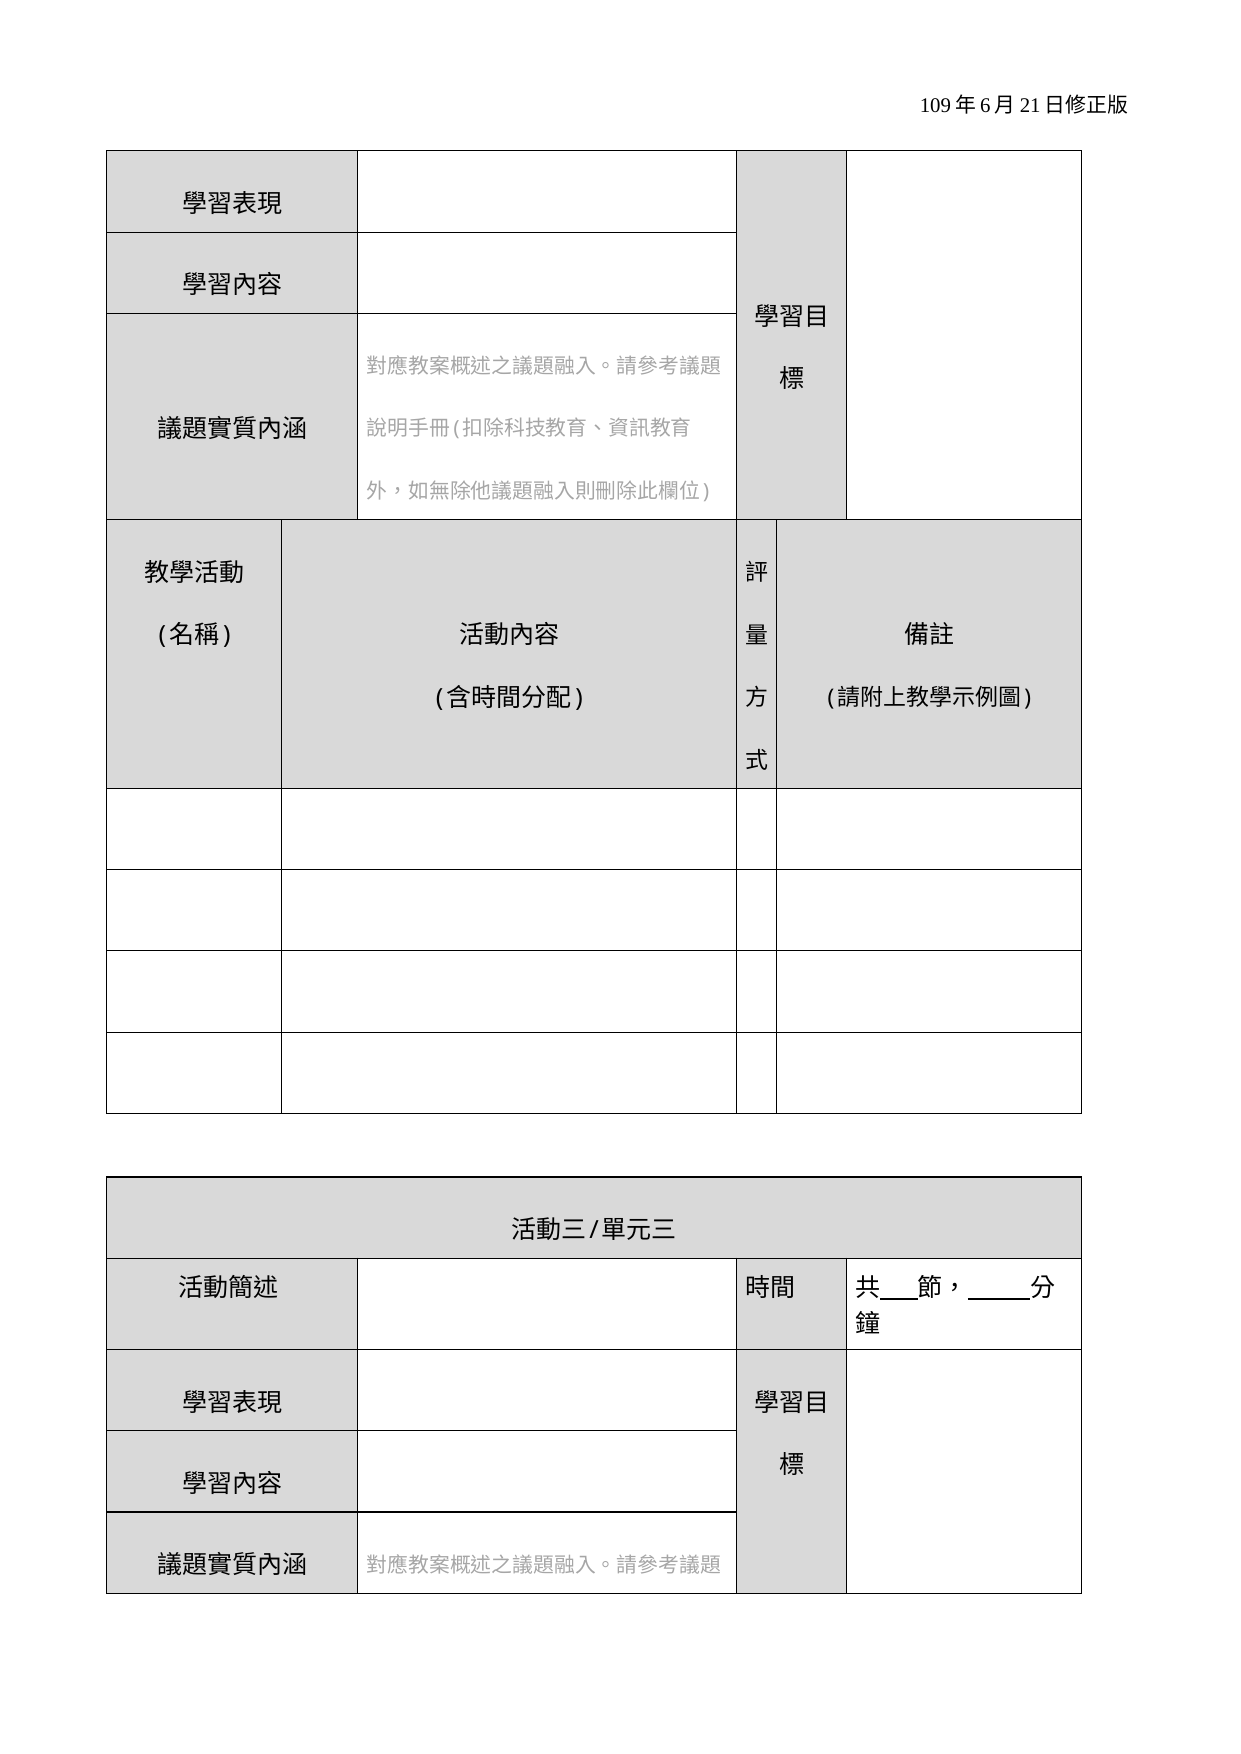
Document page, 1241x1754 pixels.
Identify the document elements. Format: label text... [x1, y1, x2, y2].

table_cell [282, 870, 736, 950]
table_cell 時間 [737, 1259, 846, 1349]
table_cell 學習目標 [737, 151, 846, 519]
table_cell [107, 1033, 281, 1113]
table_cell [358, 1259, 736, 1349]
table_cell [777, 1033, 1081, 1113]
table_cell 教學活動 (名稱) [107, 520, 281, 788]
table_cell 活動簡述 [107, 1259, 357, 1349]
table_cell [282, 1033, 736, 1113]
table_cell [737, 951, 776, 1032]
table_cell 對應教案概述之議題融入。請參考議題說明手冊(扣除科技教育、資訊教育外，如無除他議題融入則刪除此欄位) [358, 314, 736, 519]
table_cell [777, 789, 1081, 869]
table_cell 議題實質內涵 [107, 1513, 357, 1593]
table_cell [107, 870, 281, 950]
table_cell 對應教案概述之議題融入。請參考議題 [358, 1513, 736, 1593]
table_header 活動三/單元三 [107, 1178, 1081, 1258]
table_cell [358, 233, 736, 313]
table_cell [358, 1431, 736, 1511]
table_cell 共 節， 分鐘 [847, 1259, 1081, 1349]
table_cell [107, 789, 281, 869]
table_cell [777, 870, 1081, 950]
table_cell [847, 151, 1081, 519]
table_cell [282, 789, 736, 869]
table_cell 學習內容 [107, 1431, 357, 1511]
table_cell 備註 (請附上教學示例圖) [777, 520, 1081, 788]
table_cell [282, 951, 736, 1032]
table_cell [737, 870, 776, 950]
table_cell [737, 789, 776, 869]
table_cell [358, 1350, 736, 1430]
table_cell [358, 151, 736, 232]
table_cell [777, 951, 1081, 1032]
table_cell 活動內容 (含時間分配) [282, 520, 736, 788]
table_cell 學習表現 [107, 1350, 357, 1430]
table_cell 學習目標 [737, 1350, 846, 1593]
table_cell 學習內容 [107, 233, 357, 313]
table_cell [847, 1350, 1081, 1593]
table_cell [107, 951, 281, 1032]
table_cell [737, 1033, 776, 1113]
table_cell 議題實質內涵 [107, 314, 357, 519]
table_cell 評量方式 [737, 520, 776, 788]
table_cell 學習表現 [107, 151, 357, 232]
